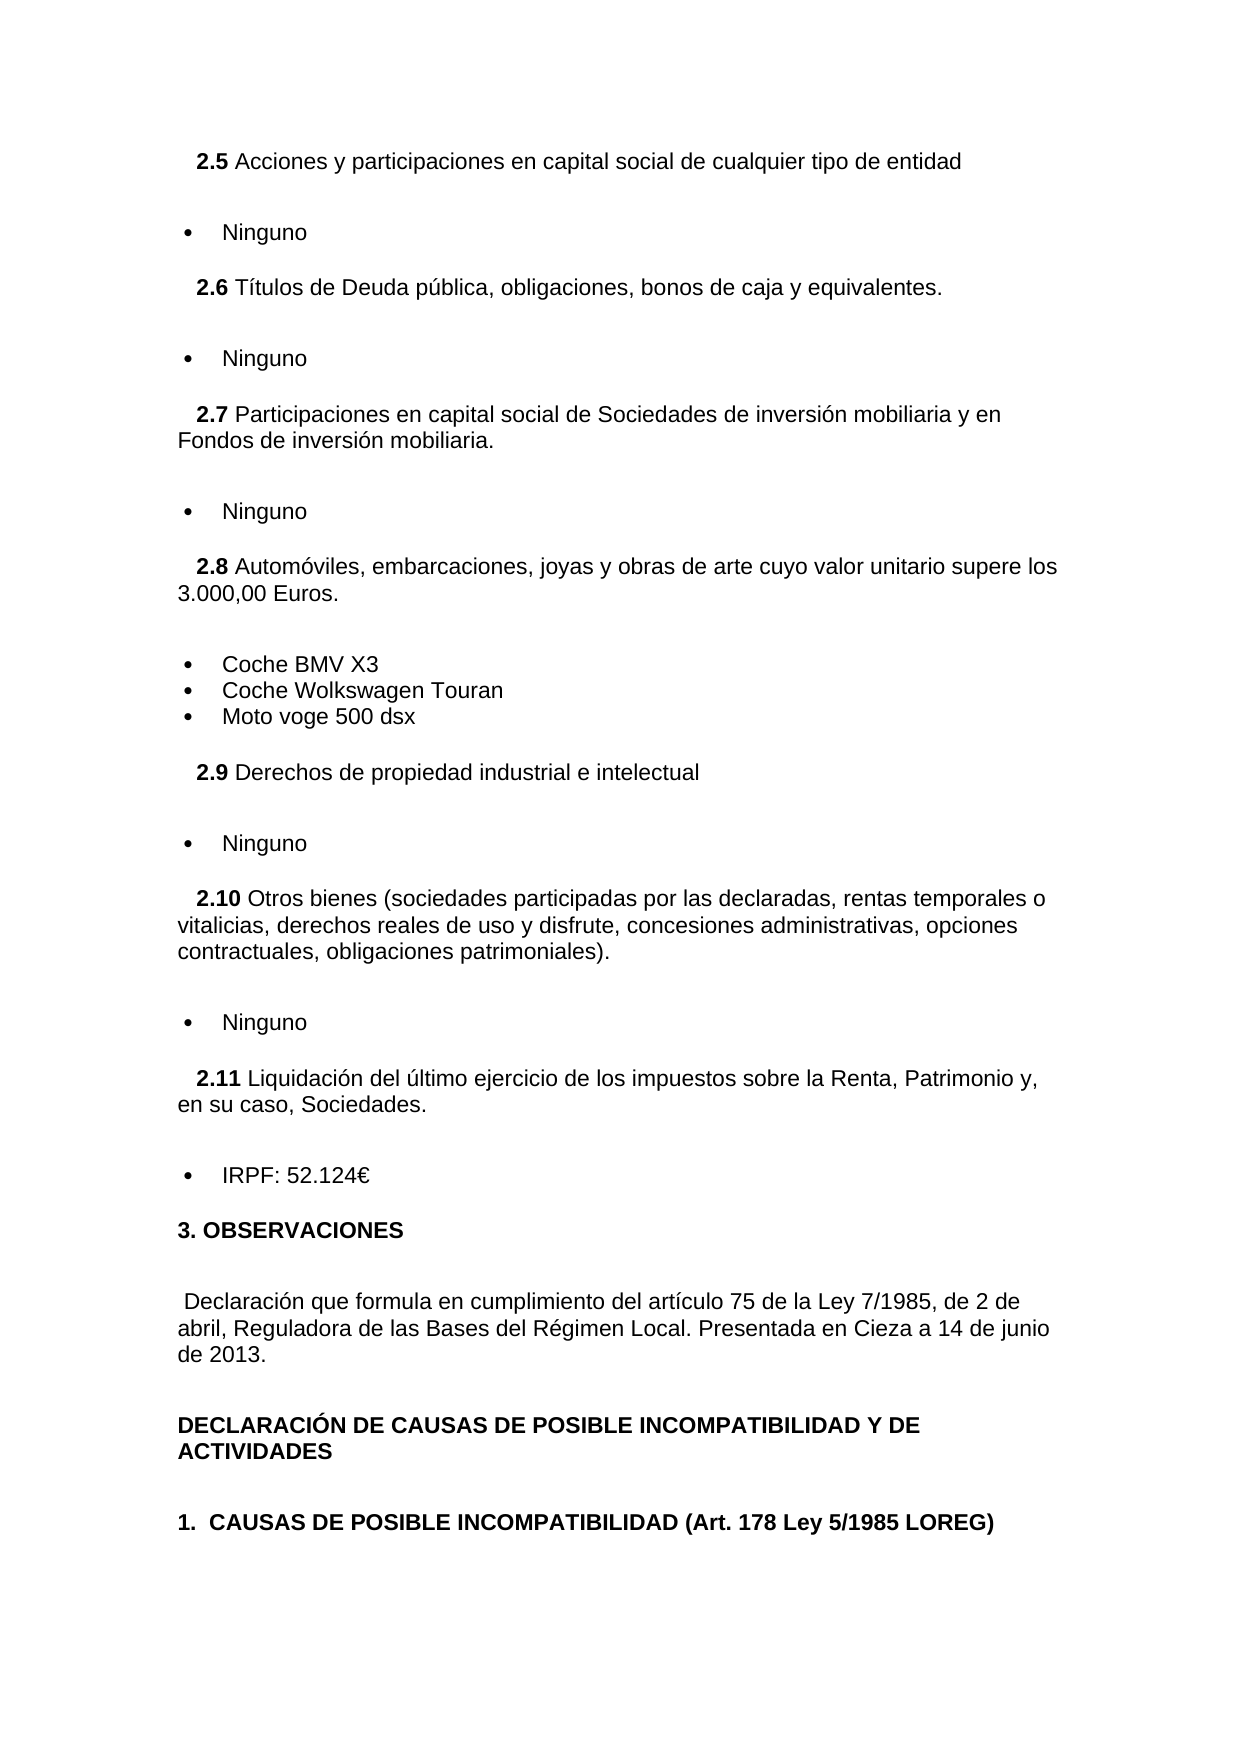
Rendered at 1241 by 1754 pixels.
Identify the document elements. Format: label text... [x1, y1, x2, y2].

text 2.10 Otros bienes (sociedades participadas por las declaradas, rentas temporales o vitalicias, derechos reales de uso y disfrute, concesiones administrativas, opciones contractuales, obligaciones patrimoniales). [177, 885, 1063, 964]
list Coche BMV X3 [184, 651, 1063, 677]
list Ninguno [184, 498, 1063, 524]
list IRPF: 52.124€ [184, 1162, 1063, 1188]
list Ninguno [184, 1009, 1063, 1035]
list Moto voge 500 dsx [184, 703, 1063, 730]
text Declaración que formula en cumplimiento del artículo 75 de la Ley 7/1985, de 2 de abril, Reguladora de las Bases del Régimen Local. Presentada en Cieza a 14 de junio de 2013. [177, 1288, 1063, 1367]
list Ninguno [184, 830, 1063, 856]
text 2.8 Automóviles, embarcaciones, joyas y obras de arte cuyo valor unitario supere los 3.000,00 Euros. [177, 553, 1063, 606]
text 2.9 Derechos de propiedad industrial e intelectual [177, 759, 1063, 785]
list Coche Wolkswagen Touran [184, 677, 1063, 703]
list Ninguno [184, 345, 1063, 371]
text 2.7 Participaciones en capital social de Sociedades de inversión mobiliaria y en Fondos de inversión mobiliaria. [177, 401, 1063, 453]
text 1. CAUSAS DE POSIBLE INCOMPATIBILIDAD (Art. 178 Ley 5/1985 LOREG) [177, 1509, 1063, 1536]
text DECLARACIÓN DE CAUSAS DE POSIBLE INCOMPATIBILIDAD Y DE ACTIVIDADES [177, 1412, 1063, 1464]
text 2.6 Títulos de Deuda pública, obligaciones, bonos de caja y equivalentes. [177, 274, 1063, 300]
text 2.5 Acciones y participaciones en capital social de cualquier tipo de entidad [177, 148, 1063, 174]
list Ninguno [184, 218, 1063, 245]
text 3. OBSERVACIONES [177, 1217, 1063, 1244]
text 2.11 Liquidación del último ejercicio de los impuestos sobre la Renta, Patrimonio y, en su caso, Sociedades. [177, 1064, 1063, 1117]
